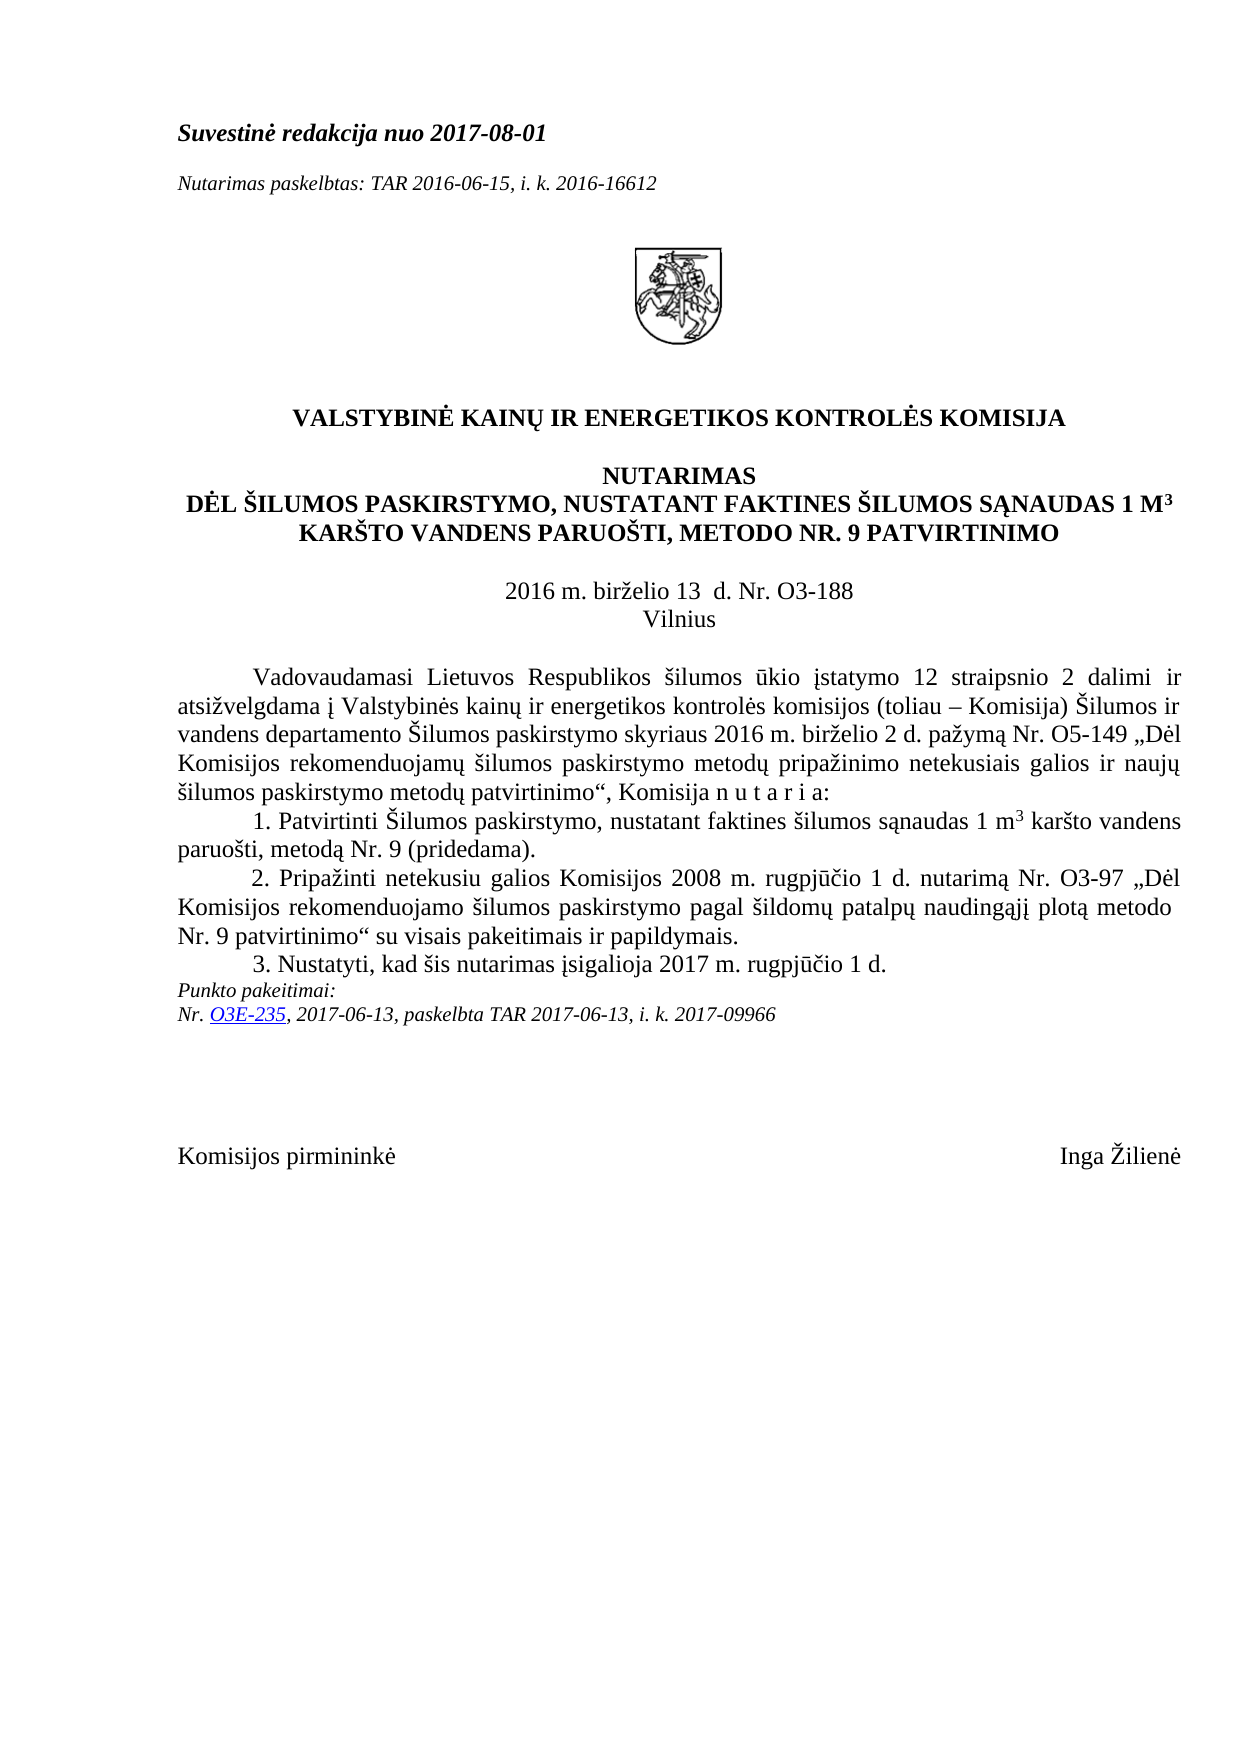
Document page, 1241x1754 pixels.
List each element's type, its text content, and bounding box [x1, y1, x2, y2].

text 2016 m. birželio 13 d. Nr. O3-188 [177, 576, 1181, 604]
text Suvestinė redakcija nuo 2017-08-01 [177, 118, 1181, 147]
text Vadovaudamasi Lietuvos Respublikos šilumos ūkio įstatymo 12 straipsnio 2 dalimi ir atsižvelgdama į Valstybinės kainų ir energetikos kontrolės komisijos (toliau – Komisija) Šilumos ir vandens departamento Šilumos paskirstymo skyriaus 2016 m. birželio 2 d. pažymą Nr. O5-149 „Dėl Komisijos rekomenduojamų šilumos paskirstymo metodų pripažinimo netekusiais galios ir naujų šilumos paskirstymo metodų patvirtinimo“, Komisija n u t a r i a: [177, 662, 1181, 806]
text Punkto pakeitimai: [177, 978, 1181, 1002]
text DĖL ŠILUMOS PASKIRSTYMO, NUSTATANT FAKTINES ŠILUMOS SĄNAUDAS 1 M3 KARŠTO VANDENS PARUOŠTI, METODO NR. 9 PATVIRTINIMO [177, 489, 1181, 547]
text 2. Pripažinti netekusiu galios Komisijos 2008 m. rugpjūčio 1 d. nutarimą Nr. O3-97 „Dėl Komisijos rekomenduojamo šilumos paskirstymo pagal šildomų patalpų naudingąjį plotą metodo Nr. 9 patvirtinimo“ su visais pakeitimais ir papildymais. [177, 863, 1181, 949]
text 1. Patvirtinti Šilumos paskirstymo, nustatant faktines šilumos sąnaudas 1 m3 karšto vandens paruošti, metodą Nr. 9 (pridedama). [177, 806, 1181, 863]
text Vilnius [177, 604, 1181, 633]
text Nr. O3E-235, 2017-06-13, paskelbta TAR 2017-06-13, i. k. 2017-09966 [177, 1002, 1181, 1026]
text vALSTYBINĖ KAINŲ IR ENERGETIKOS KONTROLĖS KOMISIJA [177, 403, 1181, 432]
text Komisijos pirmininkė Inga Žilienė [177, 1141, 1181, 1170]
text NUTARIMAS [177, 461, 1181, 489]
text 3. Nustatyti, kad šis nutarimas įsigalioja 2017 m. rugpjūčio 1 d. [177, 949, 1181, 978]
text Nutarimas paskelbtas: TAR 2016-06-15, i. k. 2016-16612 [177, 171, 1181, 195]
